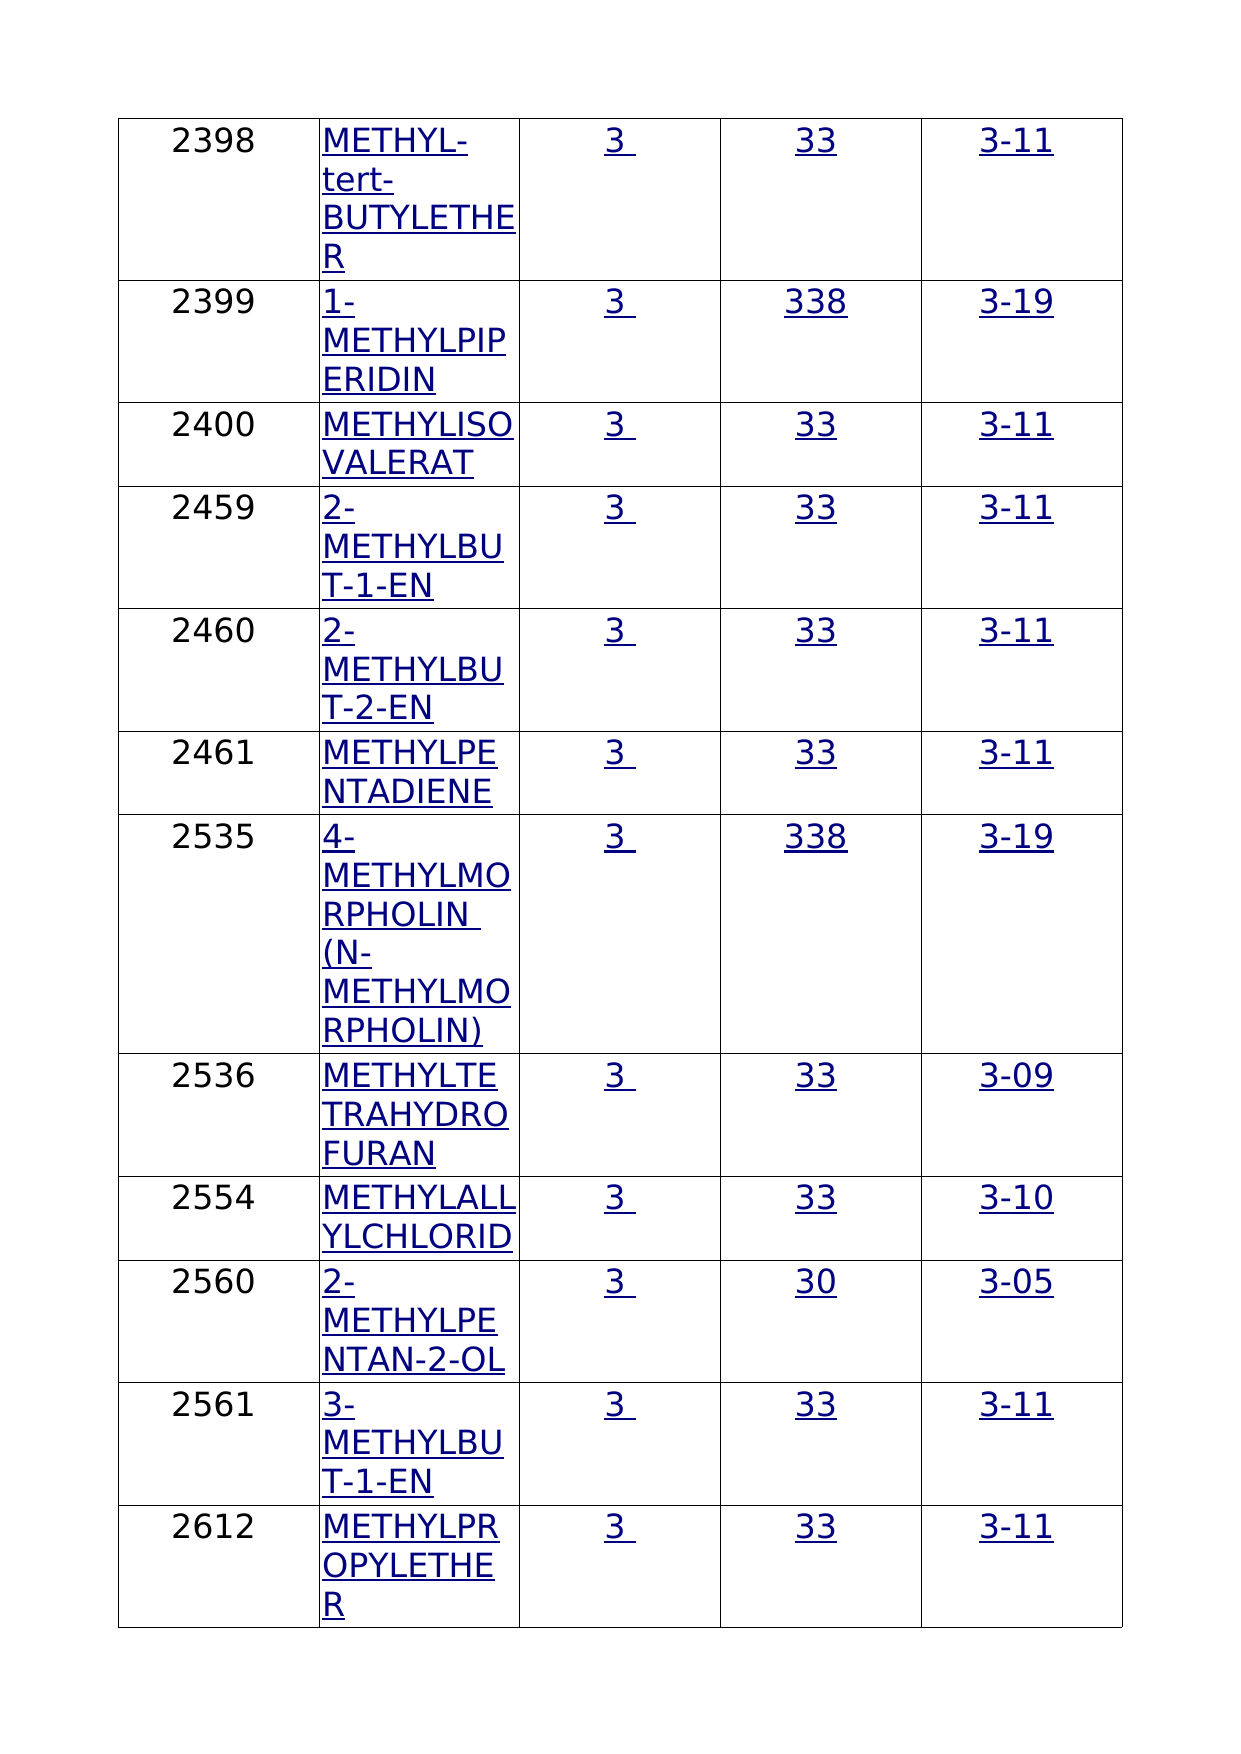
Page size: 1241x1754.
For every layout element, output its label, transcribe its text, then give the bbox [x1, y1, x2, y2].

table_cell 33 [721, 119, 921, 279]
table_cell 33 [721, 1054, 921, 1176]
table_cell 2561 [119, 1383, 319, 1504]
table_cell 3-19 [922, 815, 1122, 1053]
table_cell METHYLPROPYLETHER [320, 1506, 519, 1627]
table_cell 2398 [119, 119, 319, 279]
table_cell 3-11 [922, 487, 1122, 608]
table_cell 3-19 [922, 281, 1122, 402]
table_cell 3 [520, 732, 720, 814]
table_cell 2536 [119, 1054, 319, 1176]
table_cell 2461 [119, 732, 319, 814]
table_cell 2-METHYLBUT-1-EN [320, 487, 519, 608]
table_cell 2554 [119, 1177, 319, 1259]
table_cell 2-METHYLPENTAN-2-OL [320, 1261, 519, 1382]
table_cell 3 [520, 119, 720, 279]
table_cell 33 [721, 487, 921, 608]
table_cell 2-METHYLBUT-2-EN [320, 609, 519, 731]
table_cell 3-11 [922, 403, 1122, 486]
table_cell 3-10 [922, 1177, 1122, 1259]
table_cell 3-09 [922, 1054, 1122, 1176]
table_cell 2460 [119, 609, 319, 731]
table_cell 33 [721, 1506, 921, 1627]
table_cell 3 [520, 1261, 720, 1382]
table_cell 33 [721, 1383, 921, 1504]
table_cell 4-METHYLMORPHOLIN (N-METHYLMORPHOLIN) [320, 815, 519, 1053]
table_cell METHYLPENTADIENE [320, 732, 519, 814]
table_cell 3 [520, 1054, 720, 1176]
table_cell 3 [520, 609, 720, 731]
table_cell 30 [721, 1261, 921, 1382]
table_cell 33 [721, 732, 921, 814]
table_cell 2560 [119, 1261, 319, 1382]
table_cell 2612 [119, 1506, 319, 1627]
table_cell 3-05 [922, 1261, 1122, 1382]
table_cell 33 [721, 403, 921, 486]
table_cell 33 [721, 609, 921, 731]
table_cell 3 [520, 815, 720, 1053]
table_cell METHYLALLYLCHLORID [320, 1177, 519, 1259]
table_cell 3-11 [922, 732, 1122, 814]
table_cell 2400 [119, 403, 319, 486]
table_cell 3-11 [922, 1383, 1122, 1504]
table_cell 33 [721, 1177, 921, 1259]
table_cell 3 [520, 1177, 720, 1259]
table_cell 3-11 [922, 1506, 1122, 1627]
table_cell 2399 [119, 281, 319, 402]
table_cell METHYLTETRAHYDROFURAN [320, 1054, 519, 1176]
table_cell 2459 [119, 487, 319, 608]
table_cell 3-METHYLBUT-1-EN [320, 1383, 519, 1504]
table_cell 3 [520, 487, 720, 608]
table_cell METHYL-tert-BUTYLETHER [320, 119, 519, 279]
table_cell 338 [721, 815, 921, 1053]
table_cell 338 [721, 281, 921, 402]
table_cell 3 [520, 1383, 720, 1504]
table_cell 3 [520, 281, 720, 402]
table_cell 3 [520, 403, 720, 486]
table_cell METHYLISOVALERAT [320, 403, 519, 486]
table_cell 3-11 [922, 119, 1122, 279]
table_cell 3-11 [922, 609, 1122, 731]
table_cell 1-METHYLPIPERIDIN [320, 281, 519, 402]
table_cell 3 [520, 1506, 720, 1627]
table_cell 2535 [119, 815, 319, 1053]
